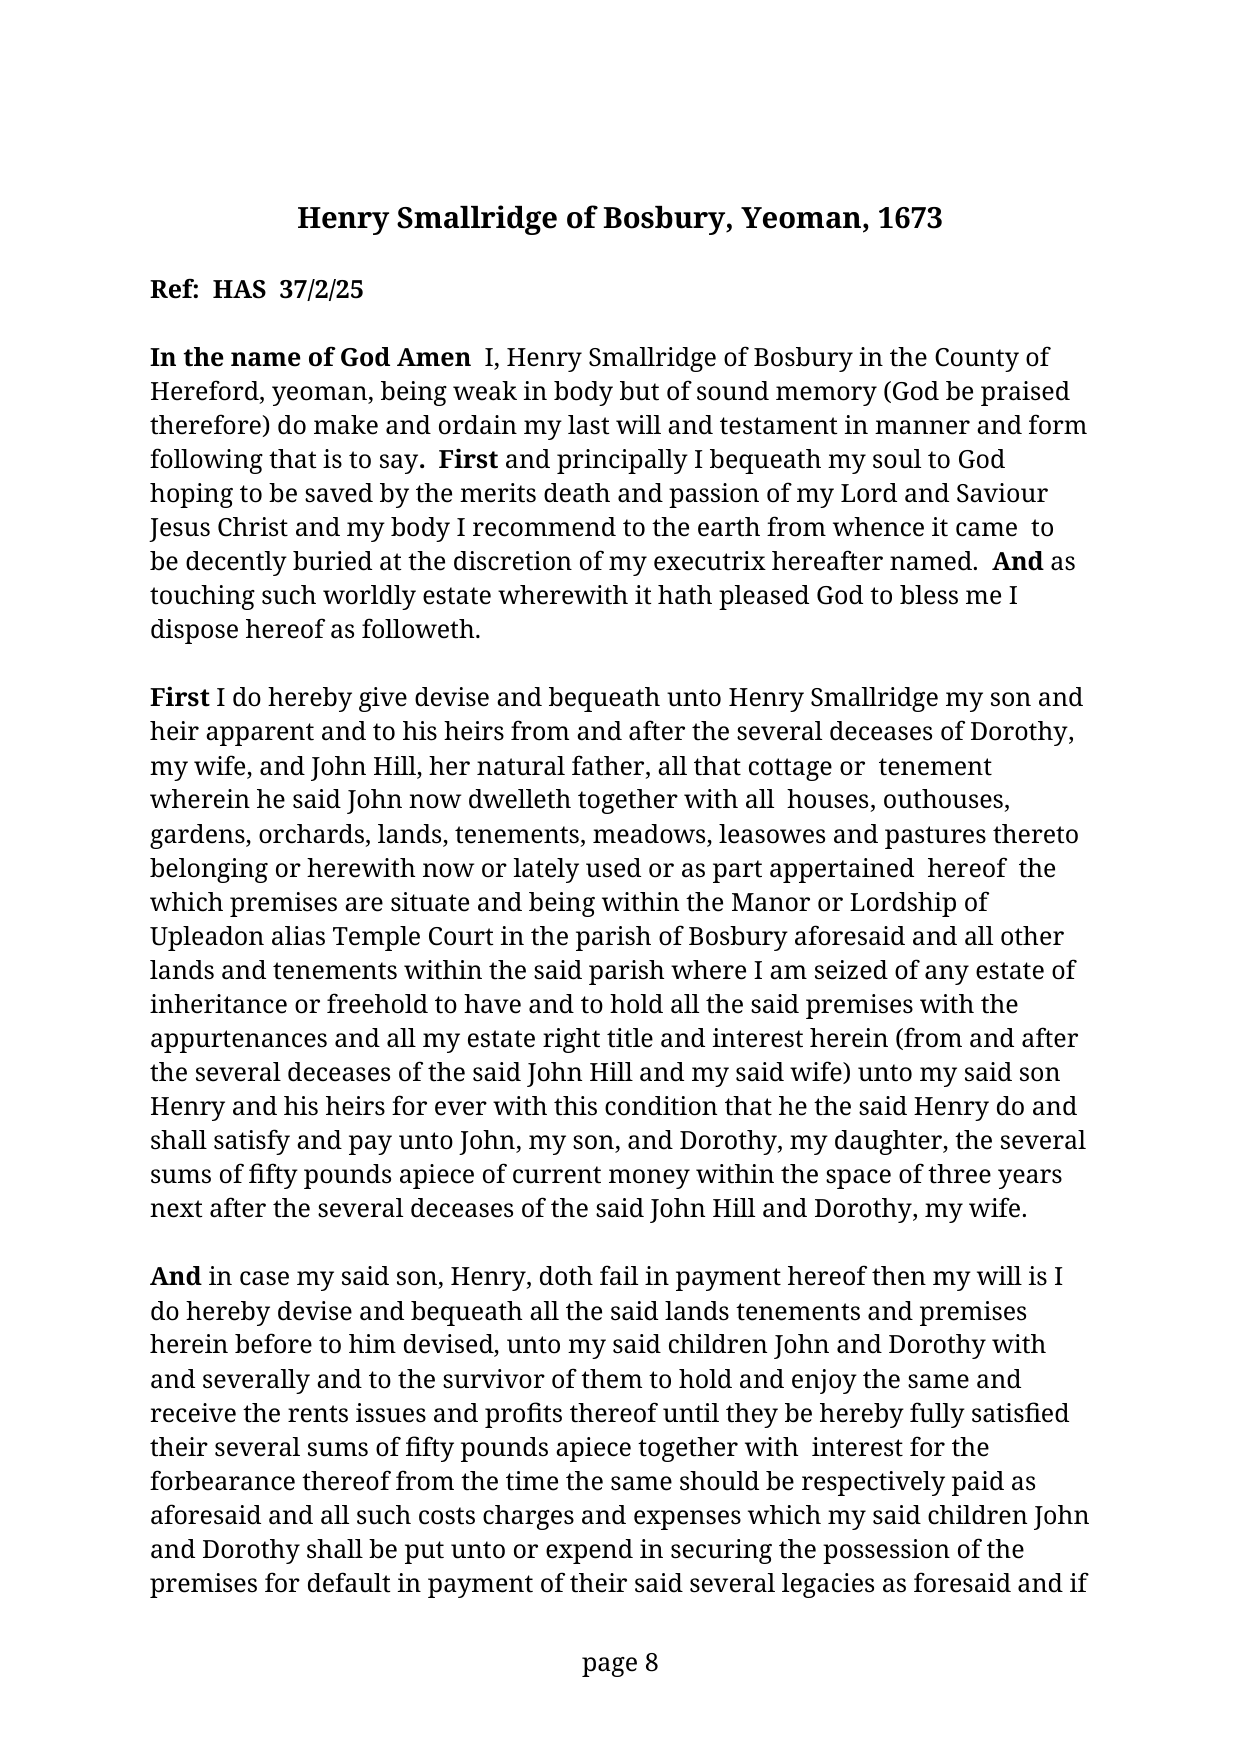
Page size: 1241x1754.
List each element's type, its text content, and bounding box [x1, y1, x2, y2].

text Ref: HAS 37/2/25 [150, 271, 1090, 305]
text First I do hereby give devise and bequeath unto Henry Smallridge my son and heir apparent and to his heirs from and after the several deceases of Dorothy, my wife, and John Hill, her natural father, all that cottage or tenement wherein he said John now dwelleth together with all houses, outhouses, gardens, orchards, lands, tenements, meadows, leasowes and pastures thereto belonging or herewith now or lately used or as part appertained hereof the which premises are situate and being within the Manor or Lordship of Upleadon alias Temple Court in the parish of Bosbury aforesaid and all other lands and tenements within the said parish where I am seized of any estate of inheritance or freehold to have and to hold all the said premises with the appurtenances and all my estate right title and interest herein (from and after the several deceases of the said John Hill and my said wife) unto my said son Henry and his heirs for ever with this condition that he the said Henry do and shall satisfy and pay unto John, my son, and Dorothy, my daughter, the several sums of fifty pounds apiece of current money within the space of three years next after the several deceases of the said John Hill and Dorothy, my wife. [150, 680, 1090, 1225]
text And in case my said son, Henry, doth fail in payment hereof then my will is I do hereby devise and bequeath all the said lands tenements and premises herein before to him devised, unto my said children John and Dorothy with and severally and to the survivor of them to hold and enjoy the same and receive the rents issues and profits thereof until they be hereby fully satisfied their several sums of fifty pounds apiece together with interest for the forbearance thereof from the time the same should be respectively paid as aforesaid and all such costs charges and expenses which my said children John and Dorothy shall be put unto or expend in securing the possession of the premises for default in payment of their said several legacies as foresaid and if [150, 1259, 1090, 1600]
text In the name of God Amen I, Henry Smallridge of Bosbury in the County of Hereford, yeoman, being weak in body but of sound memory (God be praised therefore) do make and ordain my last will and testament in manner and form following that is to say. First and principally I bequeath my soul to God hoping to be saved by the merits death and passion of my Lord and Saviour Jesus Christ and my body I recommend to the earth from whence it came to be decently buried at the discretion of my executrix hereafter named. And as touching such worldly estate wherewith it hath pleased God to bless me I dispose hereof as followeth. [150, 339, 1090, 646]
text Henry Smallridge of Bosbury, Yeoman, 1673 [150, 197, 1090, 237]
